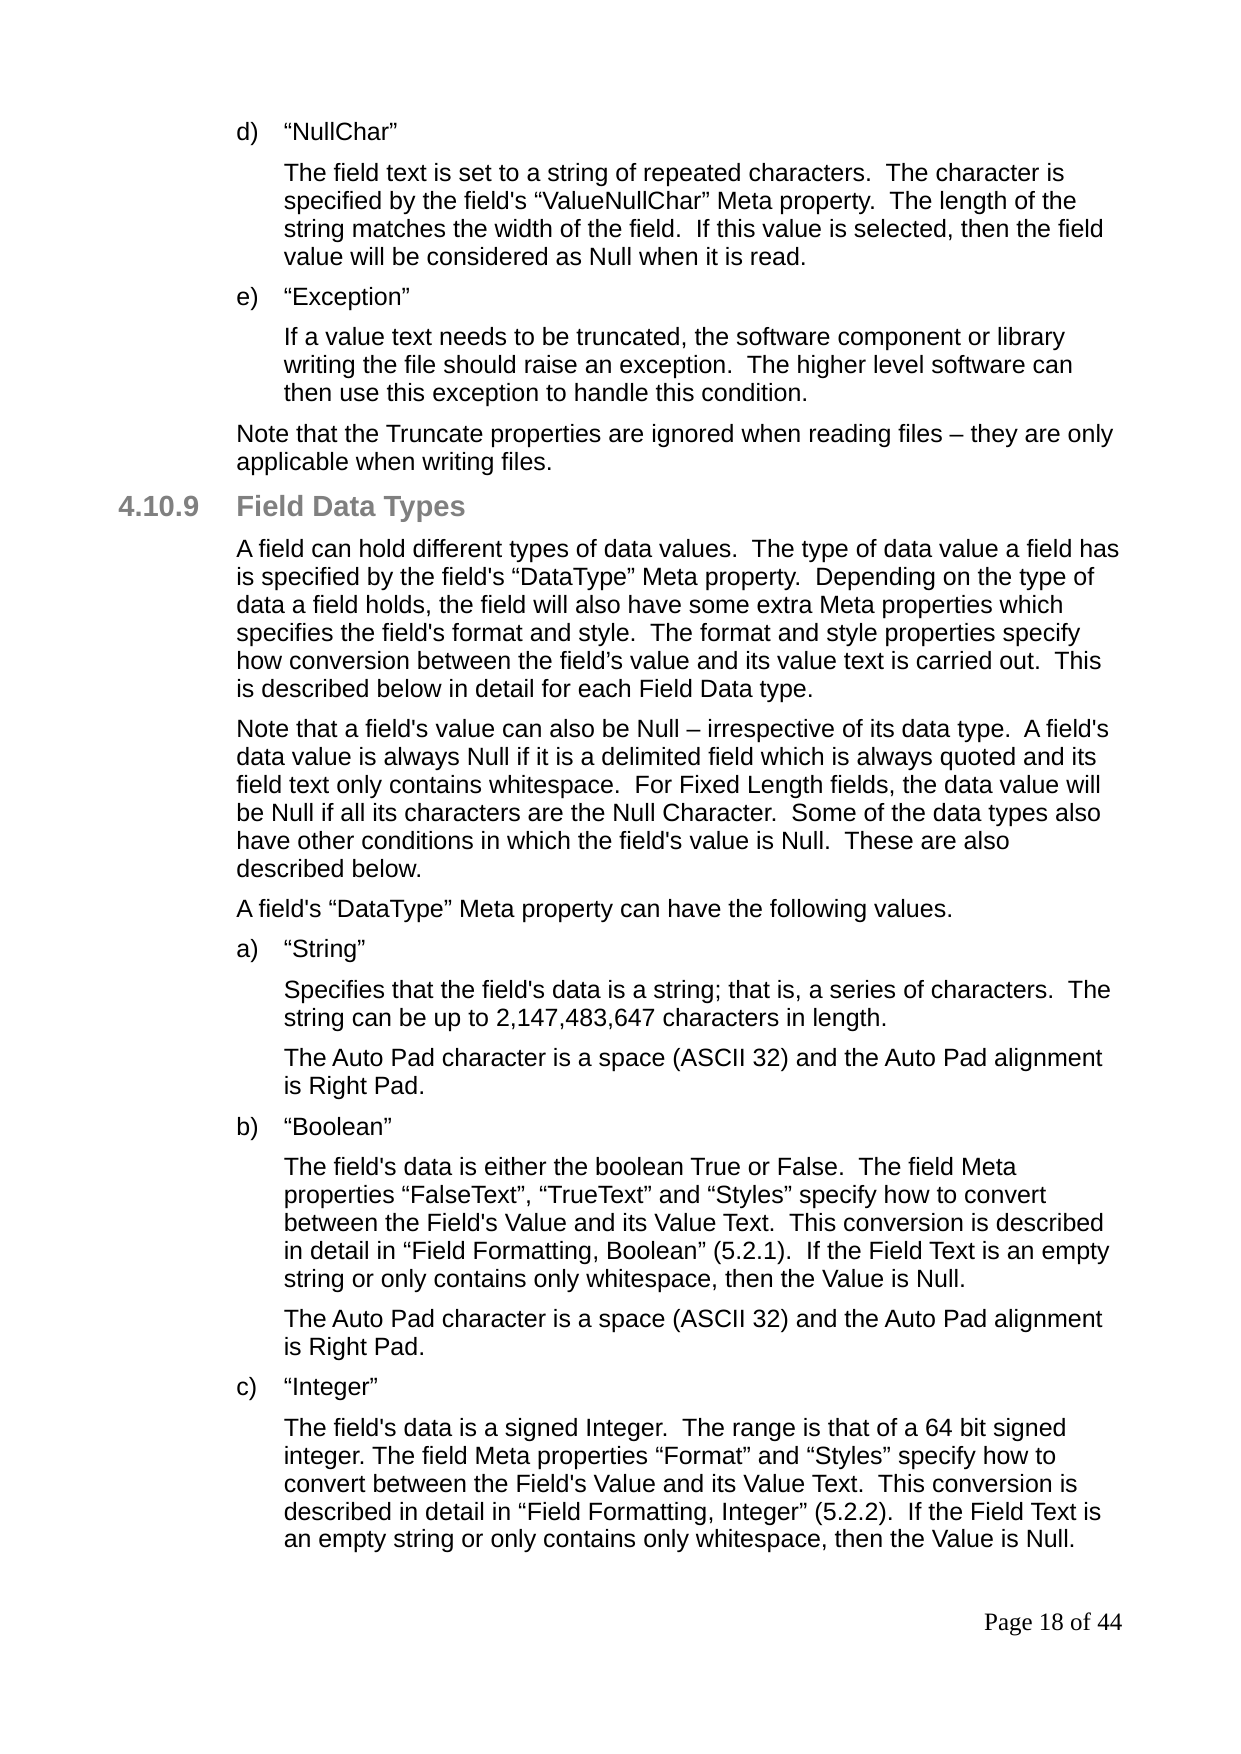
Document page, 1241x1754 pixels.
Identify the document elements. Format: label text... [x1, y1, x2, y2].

list The field text is set to a string of repeated characters. The character is specified by the field's “ValueNullChar” Meta property. The length of the string matches the width of the field. If this value is selected, then the field value will be considered as Null when it is read. [236, 158, 1122, 270]
list Specifies that the field's data is a string; that is, a series of characters. The string can be up to 2,147,483,647 characters in length. [236, 976, 1122, 1032]
text Note that a field's value can also be Null – irrespective of its data type. A field's data value is always Null if it is a delimited field which is always quoted and its field text only contains whitespace. For Fixed Length fields, the data value will be Null if all its characters are the Null Character. Some of the data types also have other conditions in which the field's value is Null. These are also described below. [236, 715, 1122, 882]
list “Integer” [236, 1373, 1122, 1401]
text A field's “DataType” Meta property can have the following values. [236, 895, 1122, 923]
list The Auto Pad character is a space (ASCII 32) and the Auto Pad alignment is Right Pad. [236, 1044, 1122, 1100]
list The Auto Pad character is a space (ASCII 32) and the Auto Pad alignment is Right Pad. [236, 1305, 1122, 1361]
list The field's data is a signed Integer. The range is that of a 64 bit signed integer. The field Meta properties “Format” and “Styles” specify how to convert between the Field's Value and its Value Text. This conversion is described in detail in “Field Formatting, Integer” (5.2.2). If the Field Text is an empty string or only contains only whitespace, then the Value is Null. [236, 1414, 1122, 1553]
text Note that the Truncate properties are ignored when reading files – they are only applicable when writing files. [236, 419, 1122, 475]
list “Exception” [236, 283, 1122, 311]
list If a value text needs to be truncated, the software component or library writing the file should raise an exception. The higher level software can then use this exception to handle this condition. [236, 323, 1122, 407]
list “NullChar” [236, 118, 1122, 146]
subtitle Field Data Types [118, 490, 1122, 522]
list “String” [236, 935, 1122, 963]
list The field's data is either the boolean True or False. The field Meta properties “FalseText”, “TrueText” and “Styles” specify how to convert between the Field's Value and its Value Text. This conversion is described in detail in “Field Formatting, Boolean” (5.2.1). If the Field Text is an empty string or only contains only whitespace, then the Value is Null. [236, 1153, 1122, 1292]
list “Boolean” [236, 1112, 1122, 1140]
text A field can hold different types of data values. The type of data value a field has is specified by the field's “DataType” Meta property. Depending on the type of data a field holds, the field will also have some extra Meta properties which specifies the field's format and style. The format and style properties specify how conversion between the field’s value and its value text is carried out. This is described below in detail for each Field Data type. [236, 535, 1122, 702]
